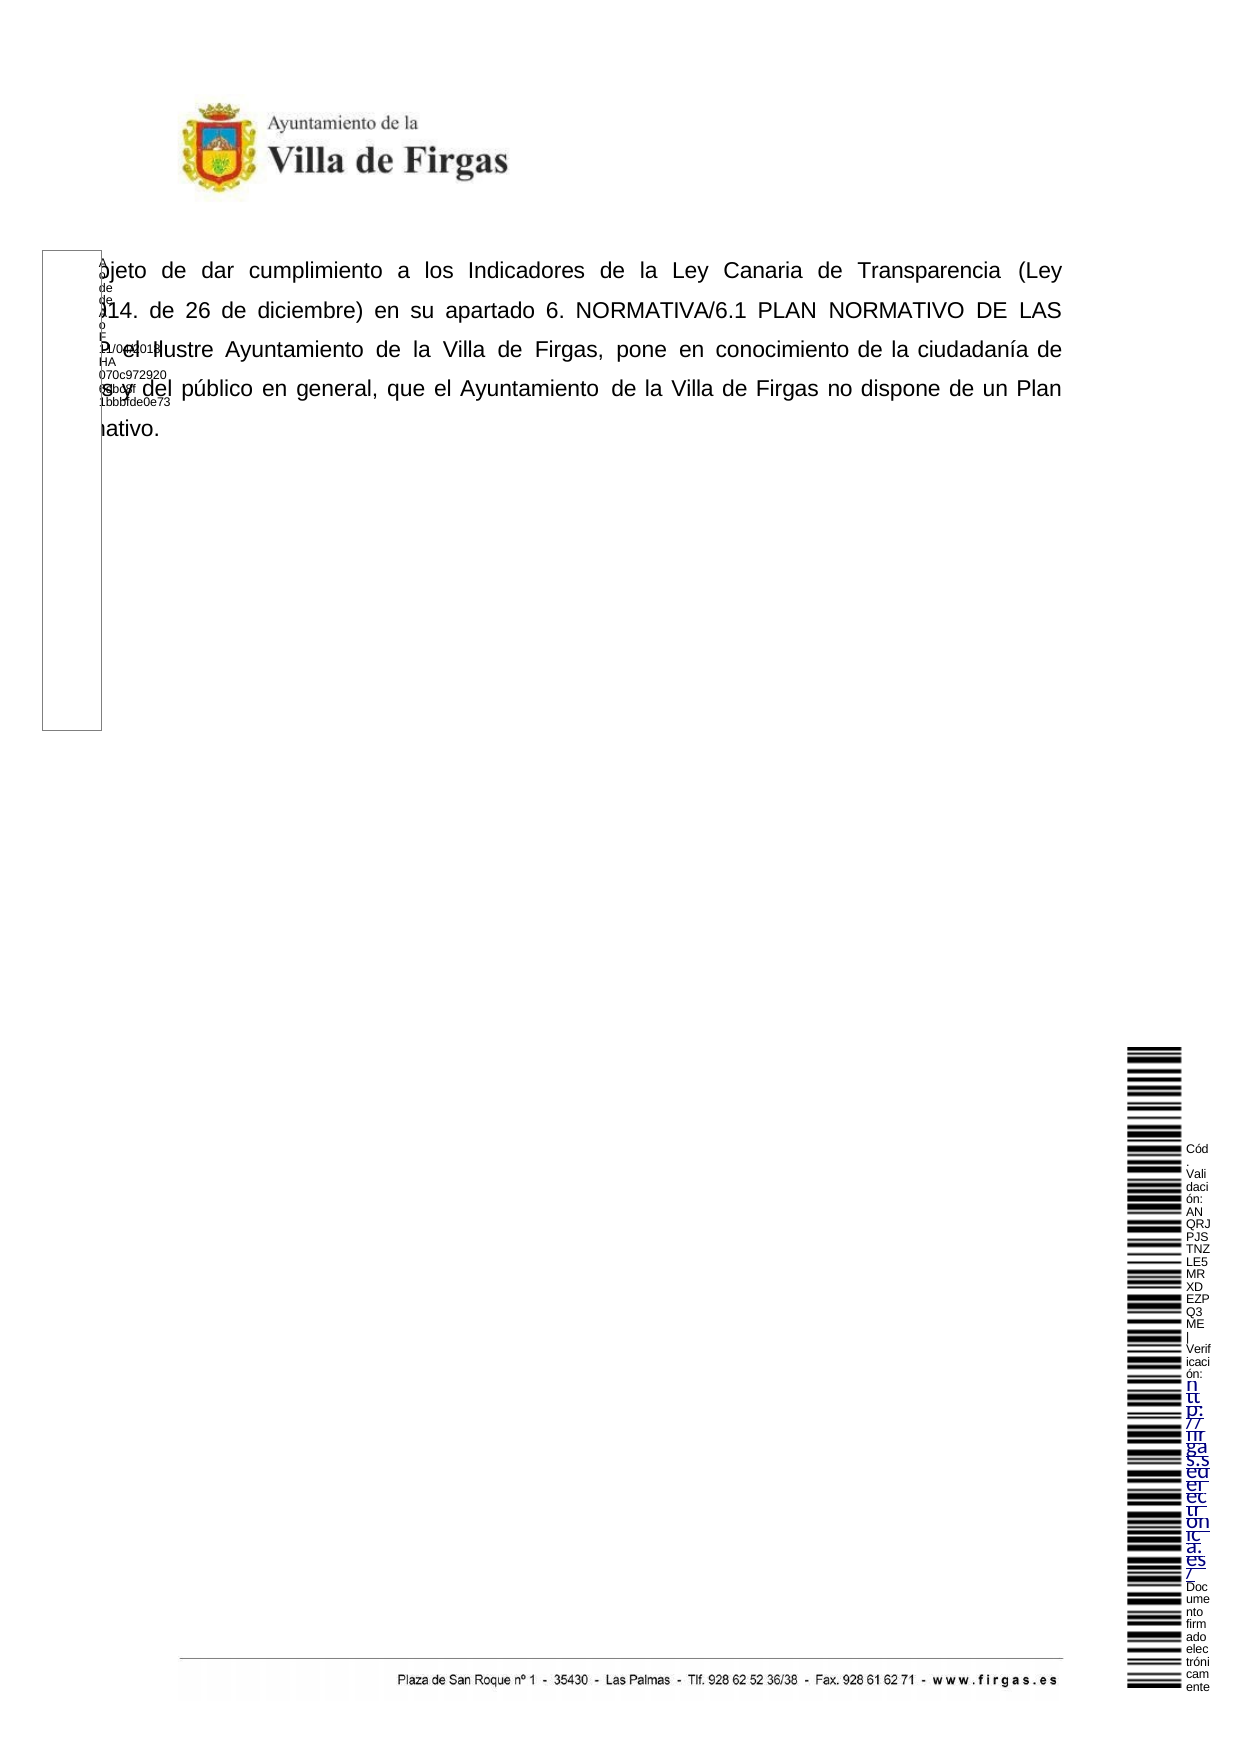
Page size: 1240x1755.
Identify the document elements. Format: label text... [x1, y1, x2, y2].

text Al objeto de dar cumplimiento a los Indicadores de la Ley Canaria de Transparencia (Ley 12/2014. de 26 de diciembre) en su apartado 6. NORMATIVA/6.1 PLAN NORMATIVO DE LAS AAPP el Ilustre Ayuntamiento de la Villa de Firgas, pone en conocimiento de la ciudadanía de Firgas y del público en general, que el Ayuntamiento de la Villa de Firgas no dispone de un Plan Normativo. [43, 251, 101, 730]
text Al objeto de dar cumplimiento a los Indicadores de la Ley Canaria de Transparencia (Ley 12/2014. de 26 de diciembre) en su apartado 6. NORMATIVA/6.1 PLAN NORMATIVO DE LAS AAPP el Ilustre Ayuntamiento de la Villa de Firgas, pone en conocimiento de la ciudadanía de Firgas y del público en general, que el Ayuntamiento de la Villa de Firgas no dispone de un Plan Normativo. [102, 257, 1062, 441]
text Cód. Validación: ANQRJPJSTNZLE5MRXDEZPQ3ME | Verificación: http://firgas.sedelectronica.es/ Documento firmado electrónicamente desde la plataforma esPublico Gestiona | Página 1 de 1 [1186, 1144, 1211, 1694]
